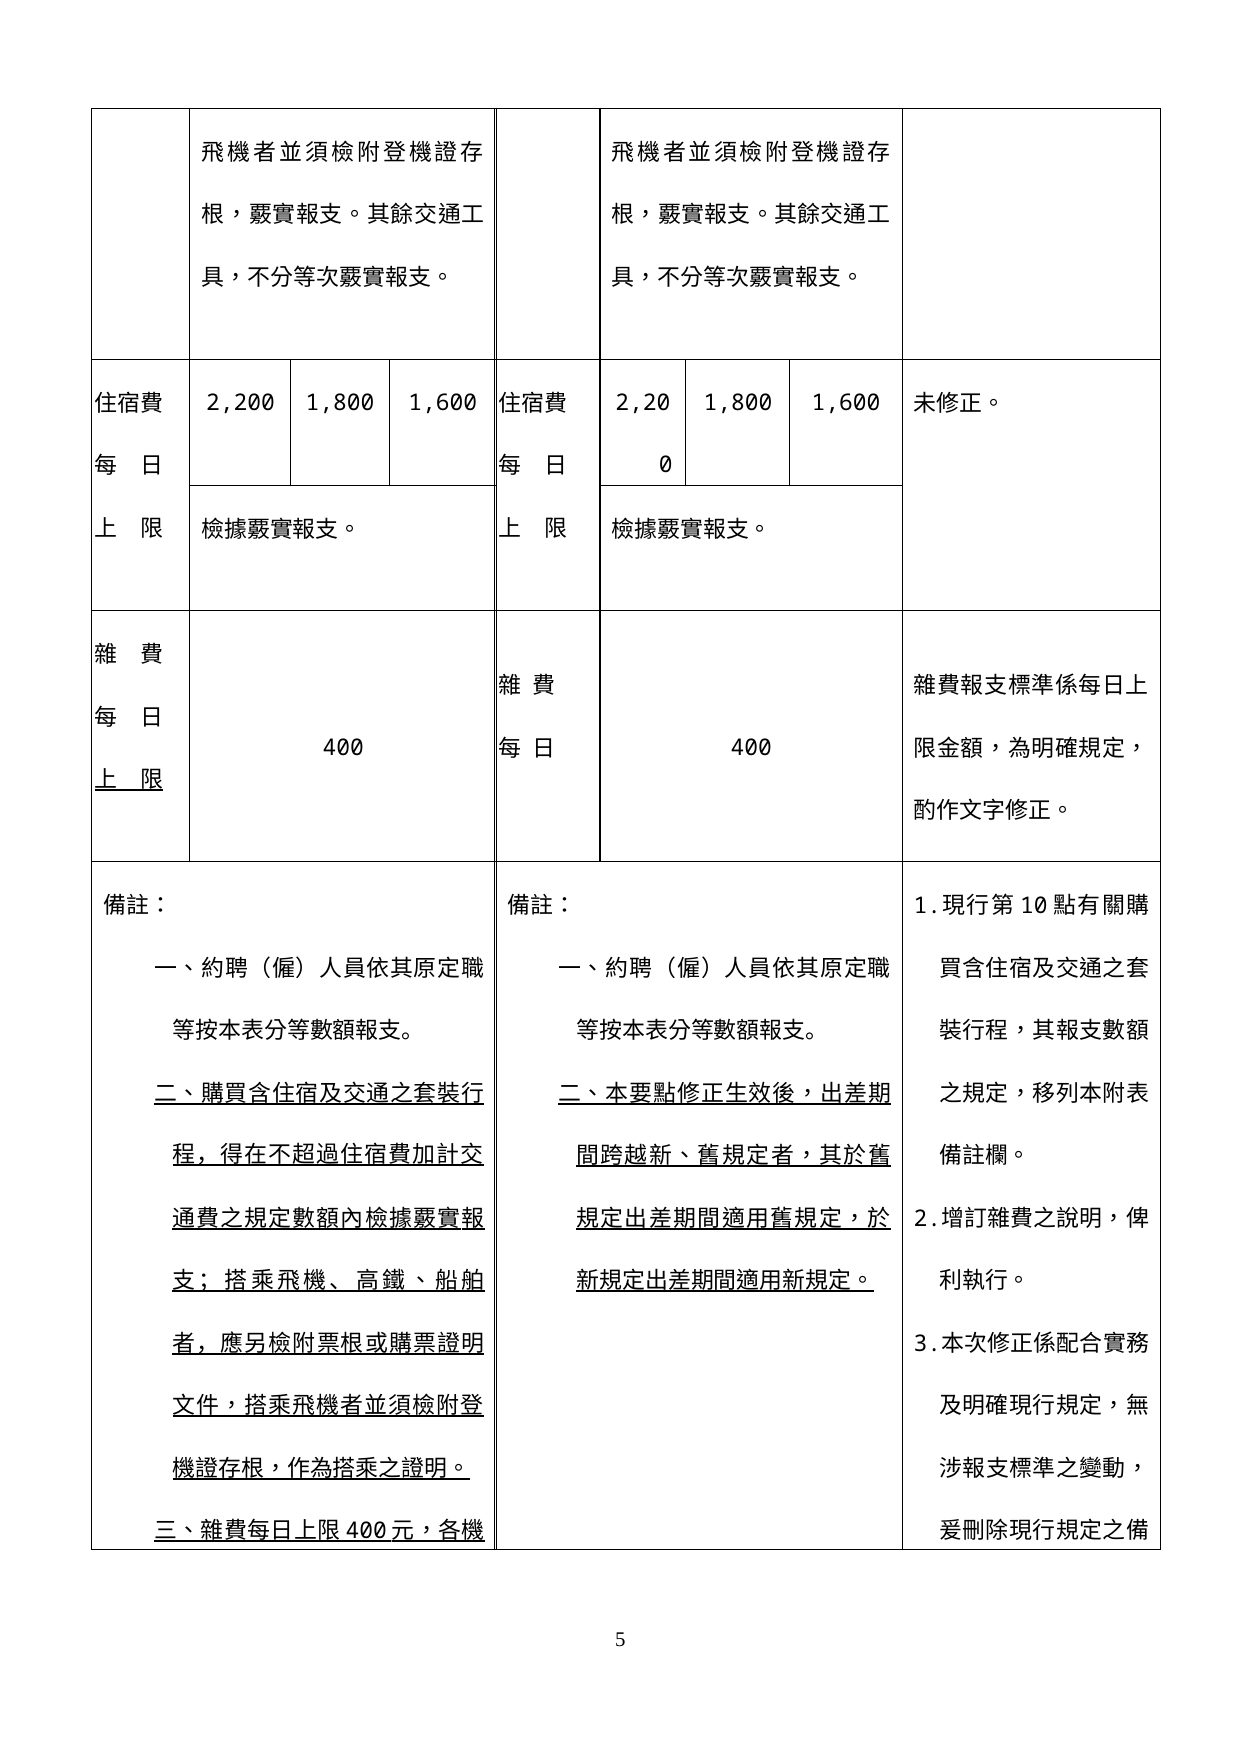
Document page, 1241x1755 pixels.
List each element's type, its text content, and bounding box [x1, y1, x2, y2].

table_cell 1,800 [291, 360, 389, 485]
table_cell 檢據覈實報支。 [601, 486, 902, 610]
table_cell [903, 109, 1160, 359]
table_cell 雜 費 每 日 [497, 611, 599, 861]
table_cell 備註： 一、約聘（僱）人員依其原定職等按本表分等數額報支。 二、本要點修正生效後，出差期間跨越新、舊規定者，其於舊規定出差期間適用舊規定，於新規定出差期間適用新規定。 [497, 862, 902, 1549]
table_cell 雜 費 每 日 上 限 [92, 611, 189, 861]
table_cell 2,200 [601, 360, 685, 485]
table_cell 1.現行第10點有關購買含住宿及交通之套裝行程，其報支數額之規定，移列本附表備註欄。 2.增訂雜費之說明，俾利執行。 3.本次修正係配合實務及明確現行規定，無涉報支標準之變動，爰刪除現行規定之備 [903, 862, 1160, 1549]
table_cell 400 [601, 611, 902, 861]
table_cell 2,200 [190, 360, 290, 485]
table_cell [92, 109, 189, 359]
table_cell 1,600 [390, 360, 494, 485]
table_cell 飛機者並須檢附登機證存根，覈實報支。其餘交通工具，不分等次覈實報支。 [601, 109, 902, 359]
table_cell 400 [190, 611, 494, 861]
table_cell 備註： 一、約聘（僱）人員依其原定職等按本表分等數額報支。 二、購買含住宿及交通之套裝行程，得在不超過住宿費加計交通費之規定數額內檢據覈實報支；搭乘飛機、高鐵、船舶者，應另檢附票根或購票證明文件，搭乘飛機者並須檢附登機證存根，作為搭乘之證明。 三、雜費每日上限400元，各機 [92, 862, 494, 1549]
table_cell 1,800 [686, 360, 789, 485]
table_cell [497, 109, 599, 359]
table_cell 未修正。 [903, 360, 1160, 610]
table_cell 雜費報支標準係每日上限金額，為明確規定，酌作文字修正。 [903, 611, 1160, 861]
table_cell 住宿費 每 日 上 限 [92, 360, 189, 610]
table_cell 檢據覈實報支。 [190, 486, 494, 610]
table_cell 1,600 [790, 360, 902, 485]
table_cell 住宿費 每 日 上 限 [497, 360, 599, 610]
table_cell 飛機者並須檢附登機證存根，覈實報支。其餘交通工具，不分等次覈實報支。 [190, 109, 494, 359]
